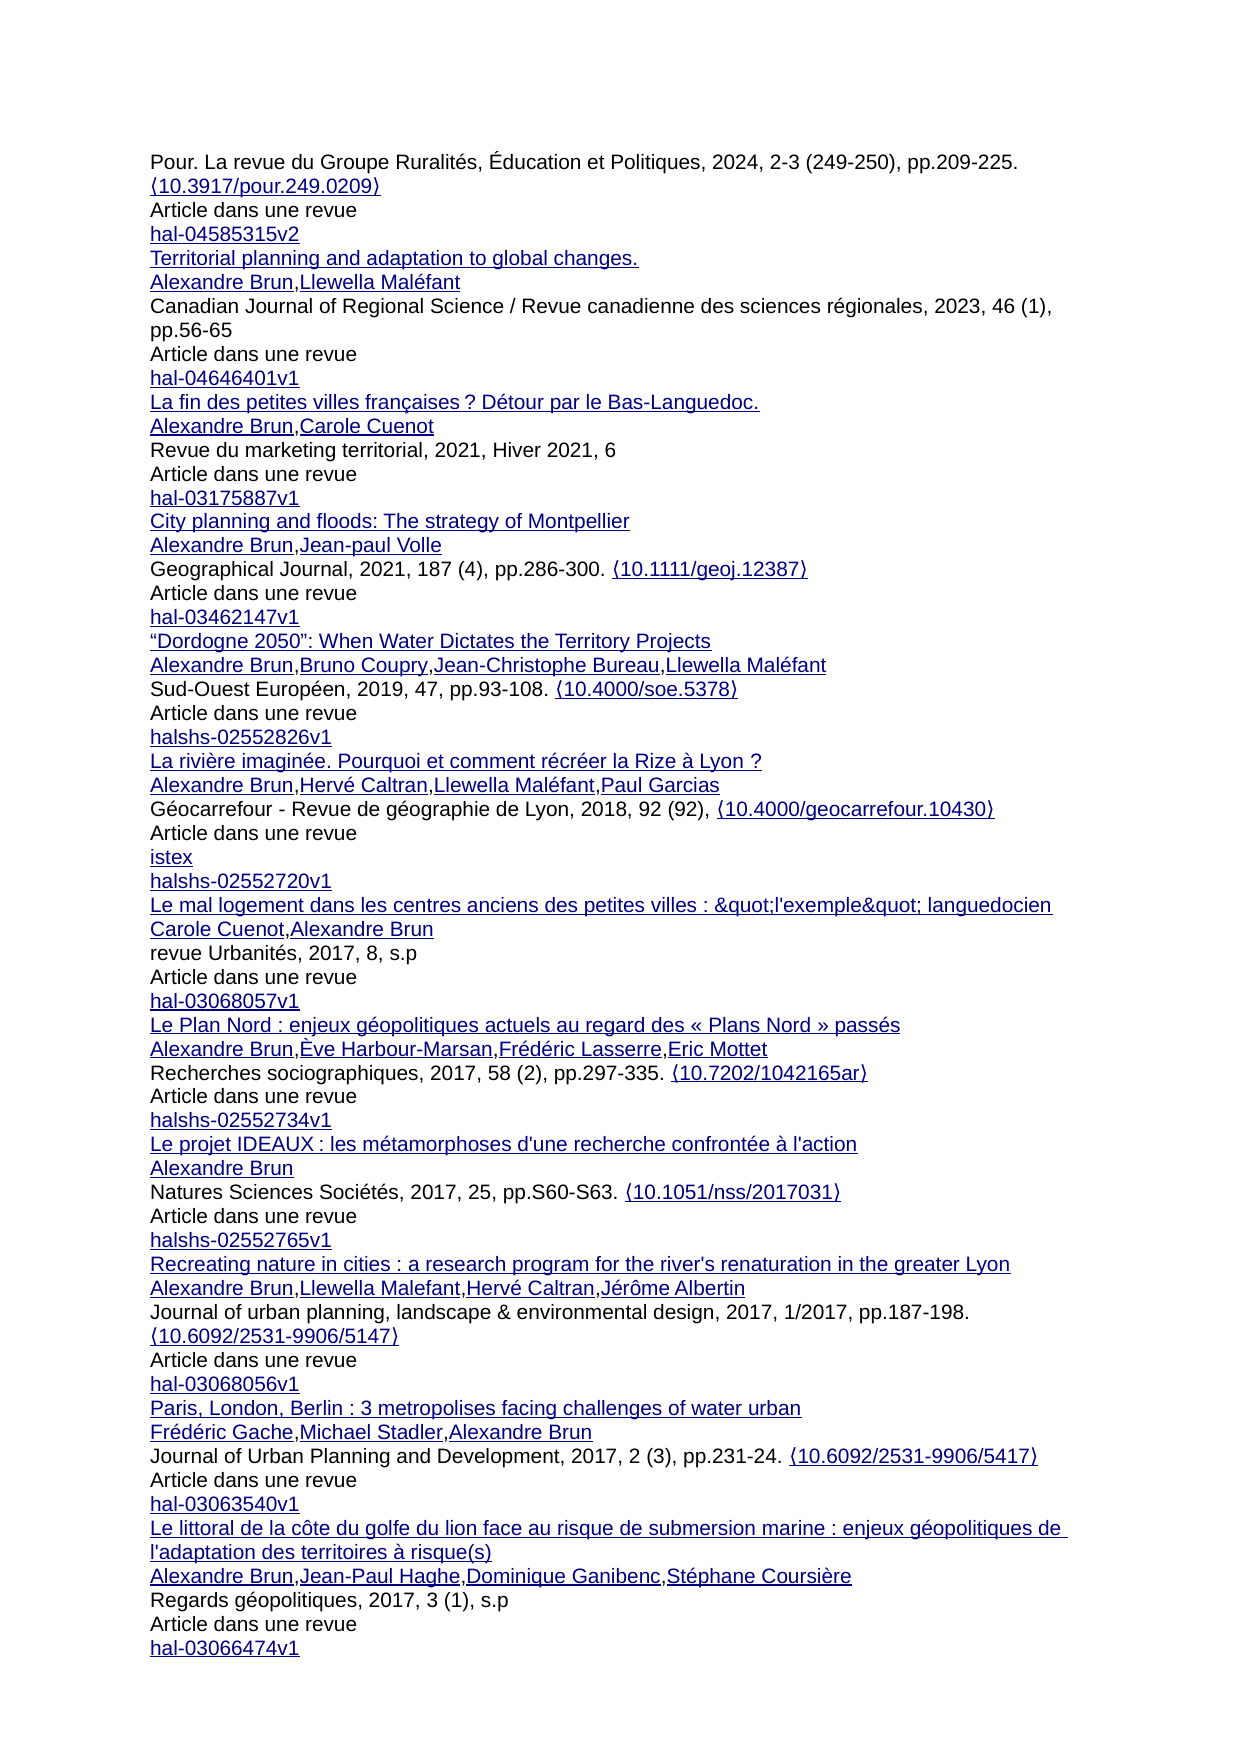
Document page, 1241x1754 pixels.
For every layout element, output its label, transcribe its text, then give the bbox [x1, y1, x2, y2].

table_cell Pour. La revue du Groupe Ruralités, Éducation et Politiques, 2024, 2-3 (249-250), pp.209-225. ⟨10.3917/pour.249.0209⟩ Article dans une revue hal-04585315v2 [150, 150, 1090, 246]
table_cell Le mal logement dans les centres anciens des petites villes : &quot;l'exemple&quot; languedocien Carole Cuenot,Alexandre Brun revue Urbanités, 2017, 8, s.p Article dans une revue hal-03068057v1 [150, 893, 1090, 1012]
table_cell Territorial planning and adaptation to global changes. Alexandre Brun,Llewella Maléfant Canadian Journal of Regional Science / Revue canadienne des sciences régionales, 2023, 46 (1), pp.56-65 Article dans une revue hal-04646401v1 [150, 246, 1090, 389]
table_cell “Dordogne 2050”: When Water Dictates the Territory Projects Alexandre Brun,Bruno Coupry,Jean-Christophe Bureau,Llewella Maléfant Sud-Ouest Européen, 2019, 47, pp.93-108. ⟨10.4000/soe.5378⟩ Article dans une revue halshs-02552826v1 [150, 629, 1090, 749]
table_cell Le littoral de la côte du golfe du lion face au risque de submersion marine : enjeux géopolitiques de l'adaptation des territoires à risque(s) Alexandre Brun,Jean-Paul Haghe,Dominique Ganibenc,Stéphane Coursière Regards géopolitiques, 2017, 3 (1), s.p Article dans une revue hal-03066474v1 [150, 1516, 1090, 1659]
table_cell La rivière imaginée. Pourquoi et comment récréer la Rize à Lyon ? Alexandre Brun,Hervé Caltran,Llewella Maléfant,Paul Garcias Géocarrefour - Revue de géographie de Lyon, 2018, 92 (92), ⟨10.4000/geocarrefour.10430⟩ Article dans une revue istex halshs-02552720v1 [150, 749, 1090, 893]
table_cell Le projet IDEAUX : les métamorphoses d'une recherche confrontée à l'action Alexandre Brun Natures Sciences Sociétés, 2017, 25, pp.S60-S63. ⟨10.1051/nss/2017031⟩ Article dans une revue halshs-02552765v1 [150, 1132, 1090, 1252]
table_cell City planning and floods: The strategy of Montpellier Alexandre Brun,Jean‐paul Volle Geographical Journal, 2021, 187 (4), pp.286-300. ⟨10.1111/geoj.12387⟩ Article dans une revue hal-03462147v1 [150, 509, 1090, 629]
table_cell Paris, London, Berlin : 3 metropolises facing challenges of water urban Frédéric Gache,Michael Stadler,Alexandre Brun Journal of Urban Planning and Development, 2017, 2 (3), pp.231-24. ⟨10.6092/2531-9906/5417⟩ Article dans une revue hal-03063540v1 [150, 1396, 1090, 1516]
table_cell Recreating nature in cities : a research program for the river's renaturation in the greater Lyon Alexandre Brun,Llewella Malefant,Hervé Caltran,Jérôme Albertin Journal of urban planning, landscape & environmental design, 2017, 1/2017, pp.187-198. ⟨10.6092/2531-9906/5147⟩ Article dans une revue hal-03068056v1 [150, 1252, 1090, 1396]
table_cell La fin des petites villes françaises ? Détour par le Bas-Languedoc. Alexandre Brun,Carole Cuenot Revue du marketing territorial, 2021, Hiver 2021, 6 Article dans une revue hal-03175887v1 [150, 390, 1090, 509]
table_cell Le Plan Nord : enjeux géopolitiques actuels au regard des « Plans Nord » passés Alexandre Brun,Ève Harbour-Marsan,Frédéric Lasserre,Eric Mottet Recherches sociographiques, 2017, 58 (2), pp.297-335. ⟨10.7202/1042165ar⟩ Article dans une revue halshs-02552734v1 [150, 1013, 1090, 1132]
